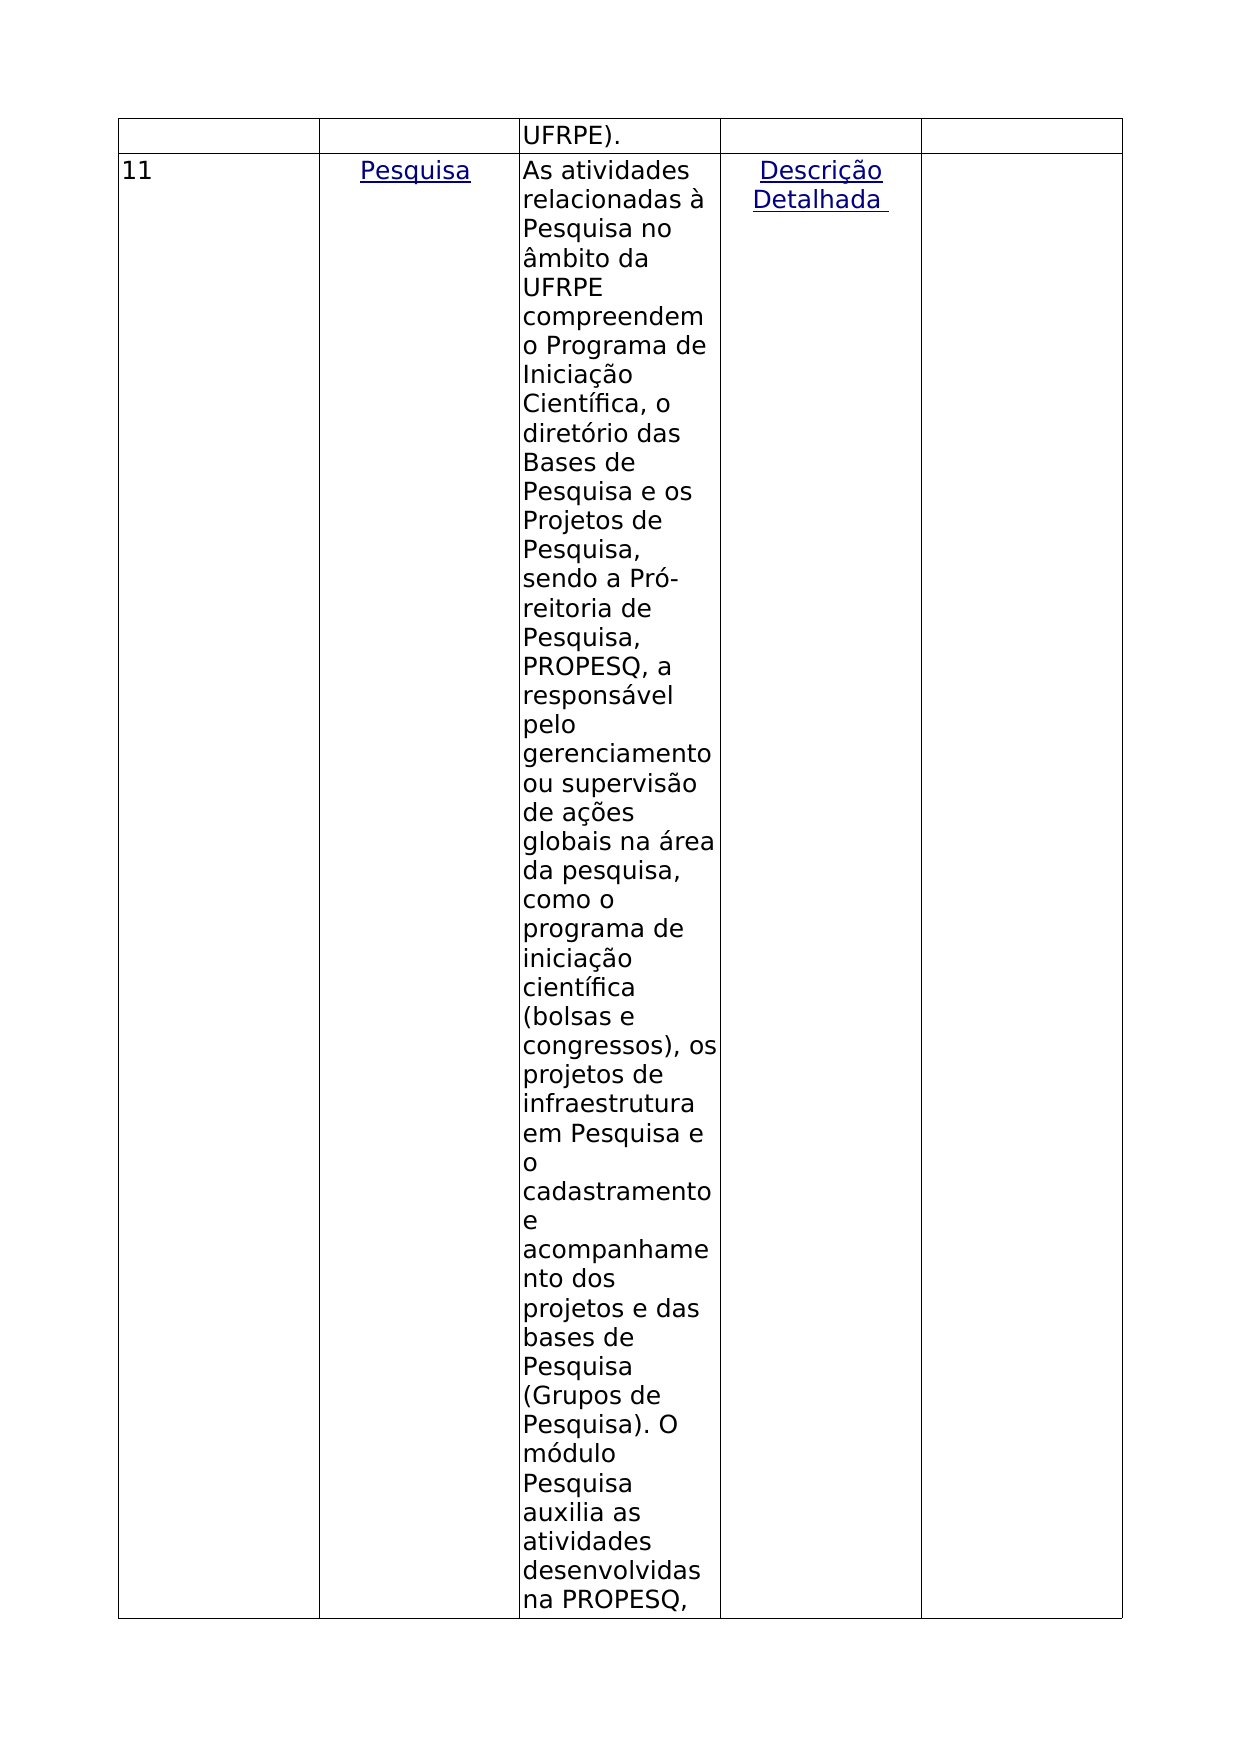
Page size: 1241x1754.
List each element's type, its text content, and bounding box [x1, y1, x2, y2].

table_cell Pesquisa [320, 154, 519, 1617]
table_cell [721, 119, 921, 153]
table_cell [119, 119, 319, 153]
table_cell Descrição Detalhada [721, 154, 921, 1617]
table_cell UFRPE). [520, 119, 720, 153]
table_cell [922, 119, 1122, 153]
table_cell 11 [119, 154, 319, 1617]
table_cell As atividades relacionadas à Pesquisa no âmbito da UFRPE compreendem o Programa de Iniciação Científica, o diretório das Bases de Pesquisa e os Projetos de Pesquisa, sendo a Pró-reitoria de Pesquisa, PROPESQ, a responsável pelo gerenciamento ou supervisão de ações globais na área da pesquisa, como o programa de iniciação científica (bolsas e congressos), os projetos de infraestrutura em Pesquisa e o cadastramento e acompanhamento dos projetos e das bases de Pesquisa (Grupos de Pesquisa). O módulo Pesquisa auxilia as atividades desenvolvidas na PROPESQ, [520, 154, 720, 1617]
table_cell [922, 154, 1122, 1617]
table_cell [320, 119, 519, 153]
